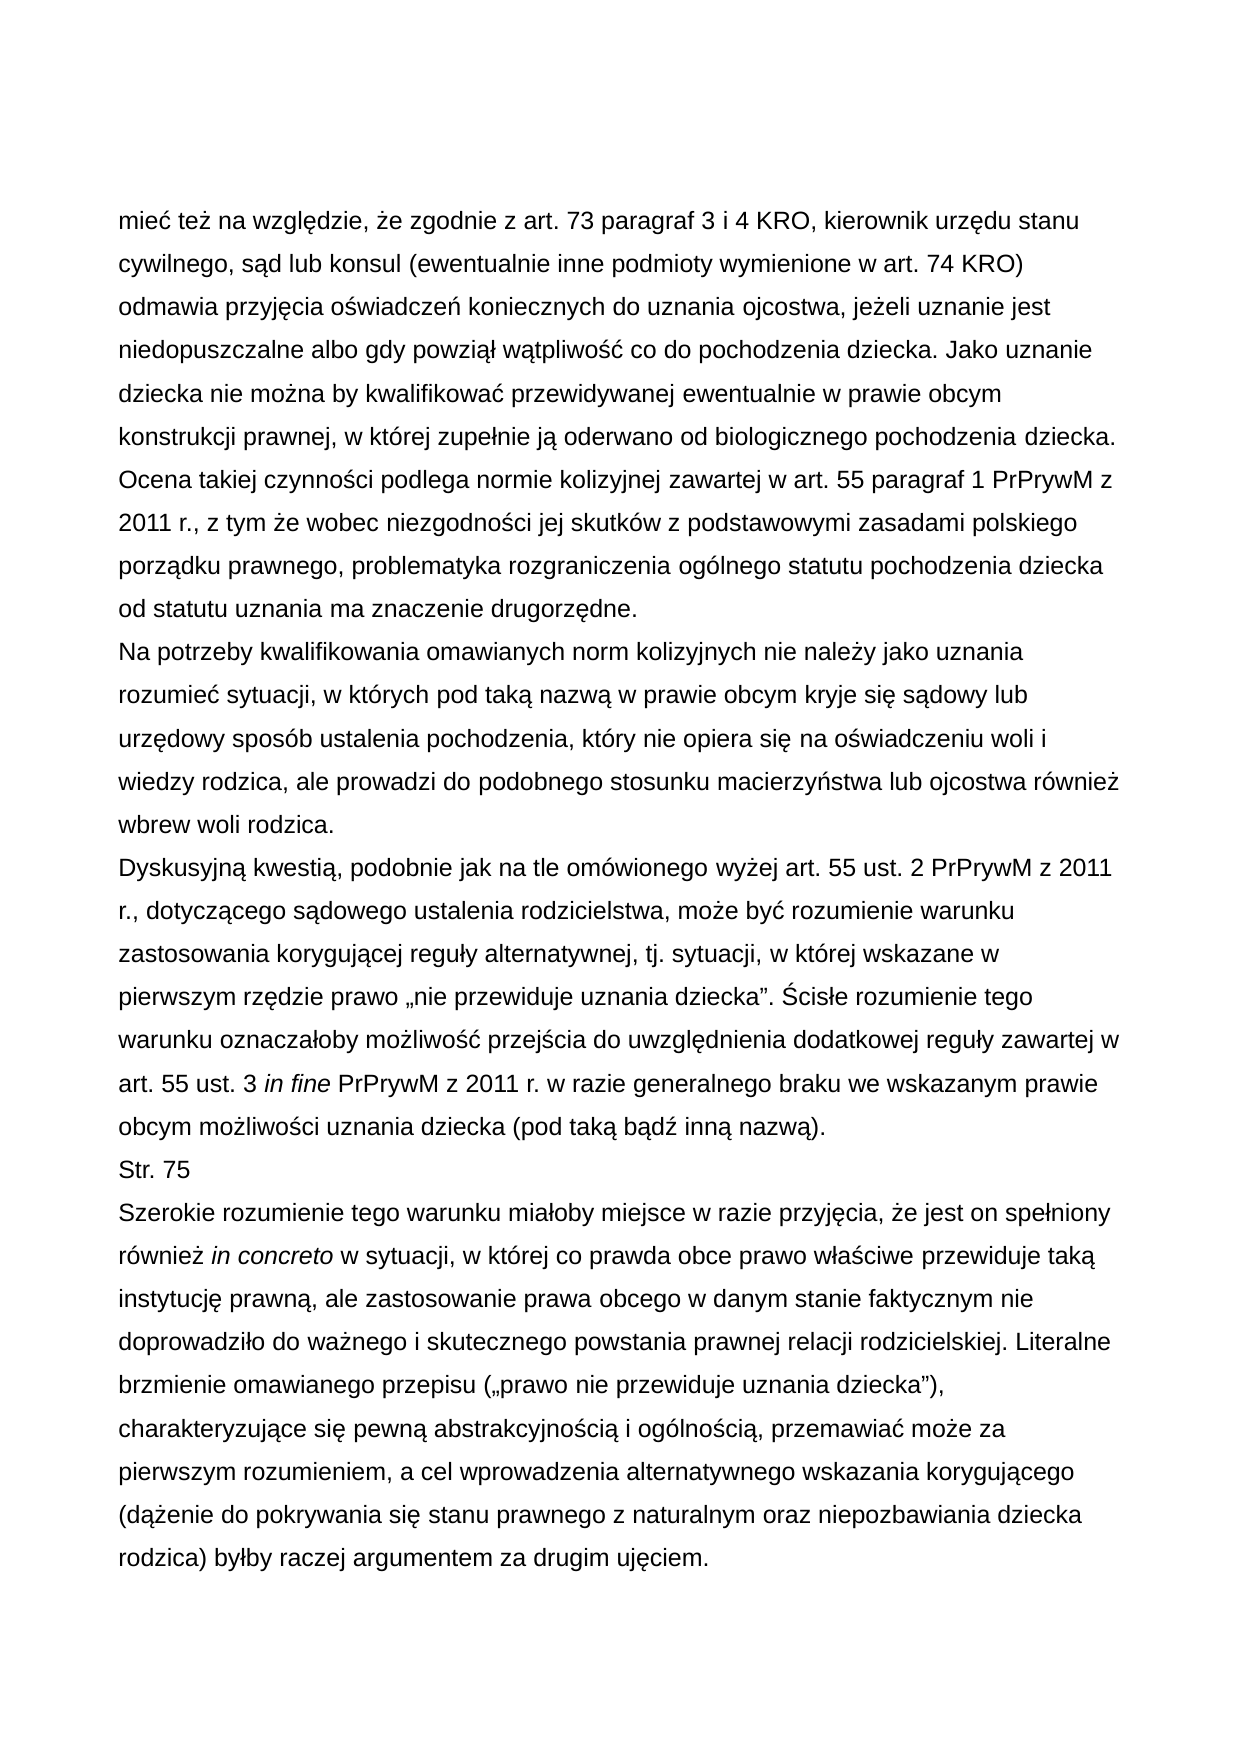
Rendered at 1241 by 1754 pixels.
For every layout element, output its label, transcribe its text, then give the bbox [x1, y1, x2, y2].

text mieć też na względzie, że zgodnie z art. 73 paragraf 3 i 4 KRO, kierownik urzędu stanu cywilnego, sąd lub konsul (ewentualnie inne podmioty wymienione w art. 74 KRO) odmawia przyjęcia oświadczeń koniecznych do uznania ojcostwa, jeżeli uznanie jest niedopuszczalne albo gdy powziął wątpliwość co do pochodzenia dziecka. Jako uznanie dziecka nie można by kwalifikować przewidywanej ewentualnie w prawie obcym konstrukcji prawnej, w której zupełnie ją oderwano od biologicznego pochodzenia dziecka. Ocena takiej czynności podlega normie kolizyjnej zawartej w art. 55 paragraf 1 PrPrywM z 2011 r., z tym że wobec niezgodności jej skutków z podstawowymi zasadami polskiego porządku prawnego, problematyka rozgraniczenia ogólnego statutu pochodzenia dziecka od statutu uznania ma znaczenie drugorzędne. [118, 206, 1122, 623]
text Szerokie rozumienie tego warunku miałoby miejsce w razie przyjęcia, że jest on spełniony również in concreto w sytuacji, w której co prawda obce prawo właściwe przewiduje taką instytucję prawną, ale zastosowanie prawa obcego w danym stanie faktycznym nie doprowadziło do ważnego i skutecznego powstania prawnej relacji rodzicielskiej. Literalne brzmienie omawianego przepisu („prawo nie przewiduje uznania dziecka”), charakteryzujące się pewną abstrakcyjnością i ogólnością, przemawiać może za pierwszym rozumieniem, a cel wprowadzenia alternatywnego wskazania korygującego (dążenie do pokrywania się stanu prawnego z naturalnym oraz niepozbawiania dziecka rodzica) byłby raczej argumentem za drugim ujęciem. [118, 1198, 1122, 1572]
text Str. 75 [118, 1155, 1122, 1184]
text Na potrzeby kwalifikowania omawianych norm kolizyjnych nie należy jako uznania rozumieć sytuacji, w których pod taką nazwą w prawie obcym kryje się sądowy lub urzędowy sposób ustalenia pochodzenia, który nie opiera się na oświadczeniu woli i wiedzy rodzica, ale prowadzi do podobnego stosunku macierzyństwa lub ojcostwa również wbrew woli rodzica. [118, 637, 1122, 839]
text Dyskusyjną kwestią, podobnie jak na tle omówionego wyżej art. 55 ust. 2 PrPrywM z 2011 r., dotyczącego sądowego ustalenia rodzicielstwa, może być rozumienie warunku zastosowania korygującej reguły alternatywnej, tj. sytuacji, w której wskazane w pierwszym rzędzie prawo „nie przewiduje uznania dziecka”. Ścisłe rozumienie tego warunku oznaczałoby możliwość przejścia do uwzględnienia dodatkowej reguły zawartej w art. 55 ust. 3 in fine PrPrywM z 2011 r. w razie generalnego braku we wskazanym prawie obcym możliwości uznania dziecka (pod taką bądź inną nazwą). [118, 853, 1122, 1141]
